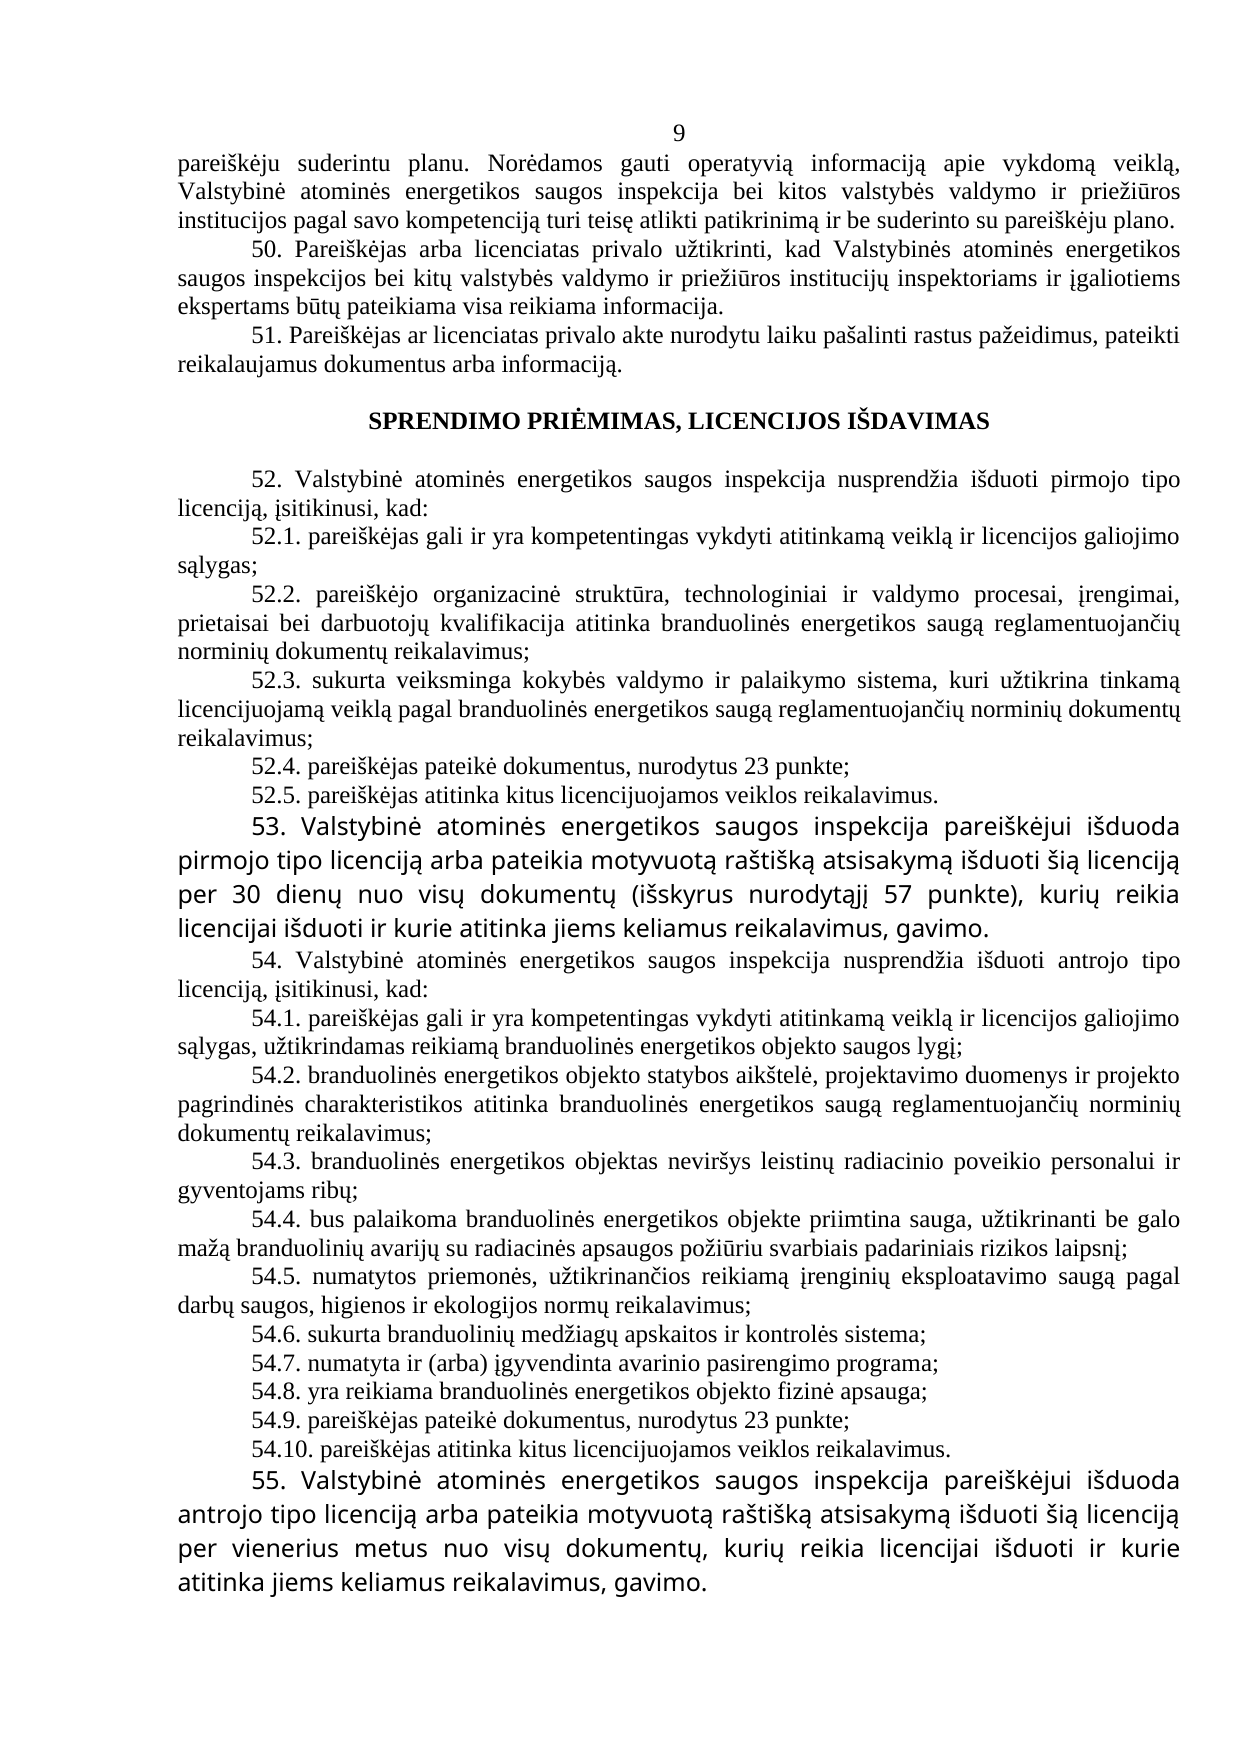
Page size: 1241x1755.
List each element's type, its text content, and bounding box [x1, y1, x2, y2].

text 54.2. branduolinės energetikos objekto statybos aikštelė, projektavimo duomenys ir projekto pagrindinės charakteristikos atitinka branduolinės energetikos saugą reglamentuojančių norminių dokumentų reikalavimus; [177, 1060, 1181, 1146]
text pareiškėju suderintu planu. Norėdamos gauti operatyvią informaciją apie vykdomą veiklą, Valstybinė atominės energetikos saugos inspekcija bei kitos valstybės valdymo ir priežiūros institucijos pagal savo kompetenciją turi teisę atlikti patikrinimą ir be suderinto su pareiškėju plano. [177, 148, 1181, 234]
text 54.3. branduolinės energetikos objektas neviršys leistinų radiacinio poveikio personalui ir gyventojams ribų; [177, 1146, 1181, 1204]
text 52.1. pareiškėjas gali ir yra kompetentingas vykdyti atitinkamą veiklą ir licencijos galiojimo sąlygas; [177, 521, 1181, 579]
text 52.4. pareiškėjas pateikė dokumentus, nurodytus 23 punkte; [177, 751, 1181, 780]
text 52. Valstybinė atominės energetikos saugos inspekcija nusprendžia išduoti pirmojo tipo licenciją, įsitikinusi, kad: [177, 464, 1181, 521]
text 54.1. pareiškėjas gali ir yra kompetentingas vykdyti atitinkamą veiklą ir licencijos galiojimo sąlygas, užtikrindamas reikiamą branduolinės energetikos objekto saugos lygį; [177, 1003, 1181, 1060]
text 52.2. pareiškėjo organizacinė struktūra, technologiniai ir valdymo procesai, įrengimai, prietaisai bei darbuotojų kvalifikacija atitinka branduolinės energetikos saugą reglamentuojančių norminių dokumentų reikalavimus; [177, 579, 1181, 665]
text 55. Valstybinė atominės energetikos saugos inspekcija pareiškėjui išduoda antrojo tipo licenciją arba pateikia motyvuotą raštišką atsisakymą išduoti šią licenciją per vienerius metus nuo visų dokumentų, kurių reikia licencijai išduoti ir kurie atitinka jiems keliamus reikalavimus, gavimo. [177, 1463, 1181, 1599]
text SPRENDIMO PRIĖMIMAS, LICENCIJOS IŠDAVIMAS [177, 406, 1181, 435]
text 52.5. pareiškėjas atitinka kitus licencijuojamos veiklos reikalavimus. [177, 780, 1181, 809]
text 54. Valstybinė atominės energetikos saugos inspekcija nusprendžia išduoti antrojo tipo licenciją, įsitikinusi, kad: [177, 945, 1181, 1003]
text 50. Pareiškėjas arba licenciatas privalo užtikrinti, kad Valstybinės atominės energetikos saugos inspekcijos bei kitų valstybės valdymo ir priežiūros institucijų inspektoriams ir įgaliotiems ekspertams būtų pateikiama visa reikiama informacija. [177, 234, 1181, 320]
text 54.7. numatyta ir (arba) įgyvendinta avarinio pasirengimo programa; [177, 1348, 1181, 1376]
text 54.8. yra reikiama branduolinės energetikos objekto fizinė apsauga; [177, 1376, 1181, 1405]
text 52.3. sukurta veiksminga kokybės valdymo ir palaikymo sistema, kuri užtikrina tinkamą licencijuojamą veiklą pagal branduolinės energetikos saugą reglamentuojančių norminių dokumentų reikalavimus; [177, 665, 1181, 751]
text 54.10. pareiškėjas atitinka kitus licencijuojamos veiklos reikalavimus. [177, 1434, 1181, 1463]
text 51. Pareiškėjas ar licenciatas privalo akte nurodytu laiku pašalinti rastus pažeidimus, pateikti reikalaujamus dokumentus arba informaciją. [177, 320, 1181, 378]
text 54.9. pareiškėjas pateikė dokumentus, nurodytus 23 punkte; [177, 1405, 1181, 1434]
text 53. Valstybinė atominės energetikos saugos inspekcija pareiškėjui išduoda pirmojo tipo licenciją arba pateikia motyvuotą raštišką atsisakymą išduoti šią licenciją per 30 dienų nuo visų dokumentų (išskyrus nurodytąjį 57 punkte), kurių reikia licencijai išduoti ir kurie atitinka jiems keliamus reikalavimus, gavimo. [177, 809, 1181, 945]
text 54.5. numatytos priemonės, užtikrinančios reikiamą įrenginių eksploatavimo saugą pagal darbų saugos, higienos ir ekologijos normų reikalavimus; [177, 1261, 1181, 1319]
text 54.4. bus palaikoma branduolinės energetikos objekte priimtina sauga, užtikrinanti be galo mažą branduolinių avarijų su radiacinės apsaugos požiūriu svarbiais padariniais rizikos laipsnį; [177, 1204, 1181, 1261]
text 54.6. sukurta branduolinių medžiagų apskaitos ir kontrolės sistema; [177, 1319, 1181, 1348]
